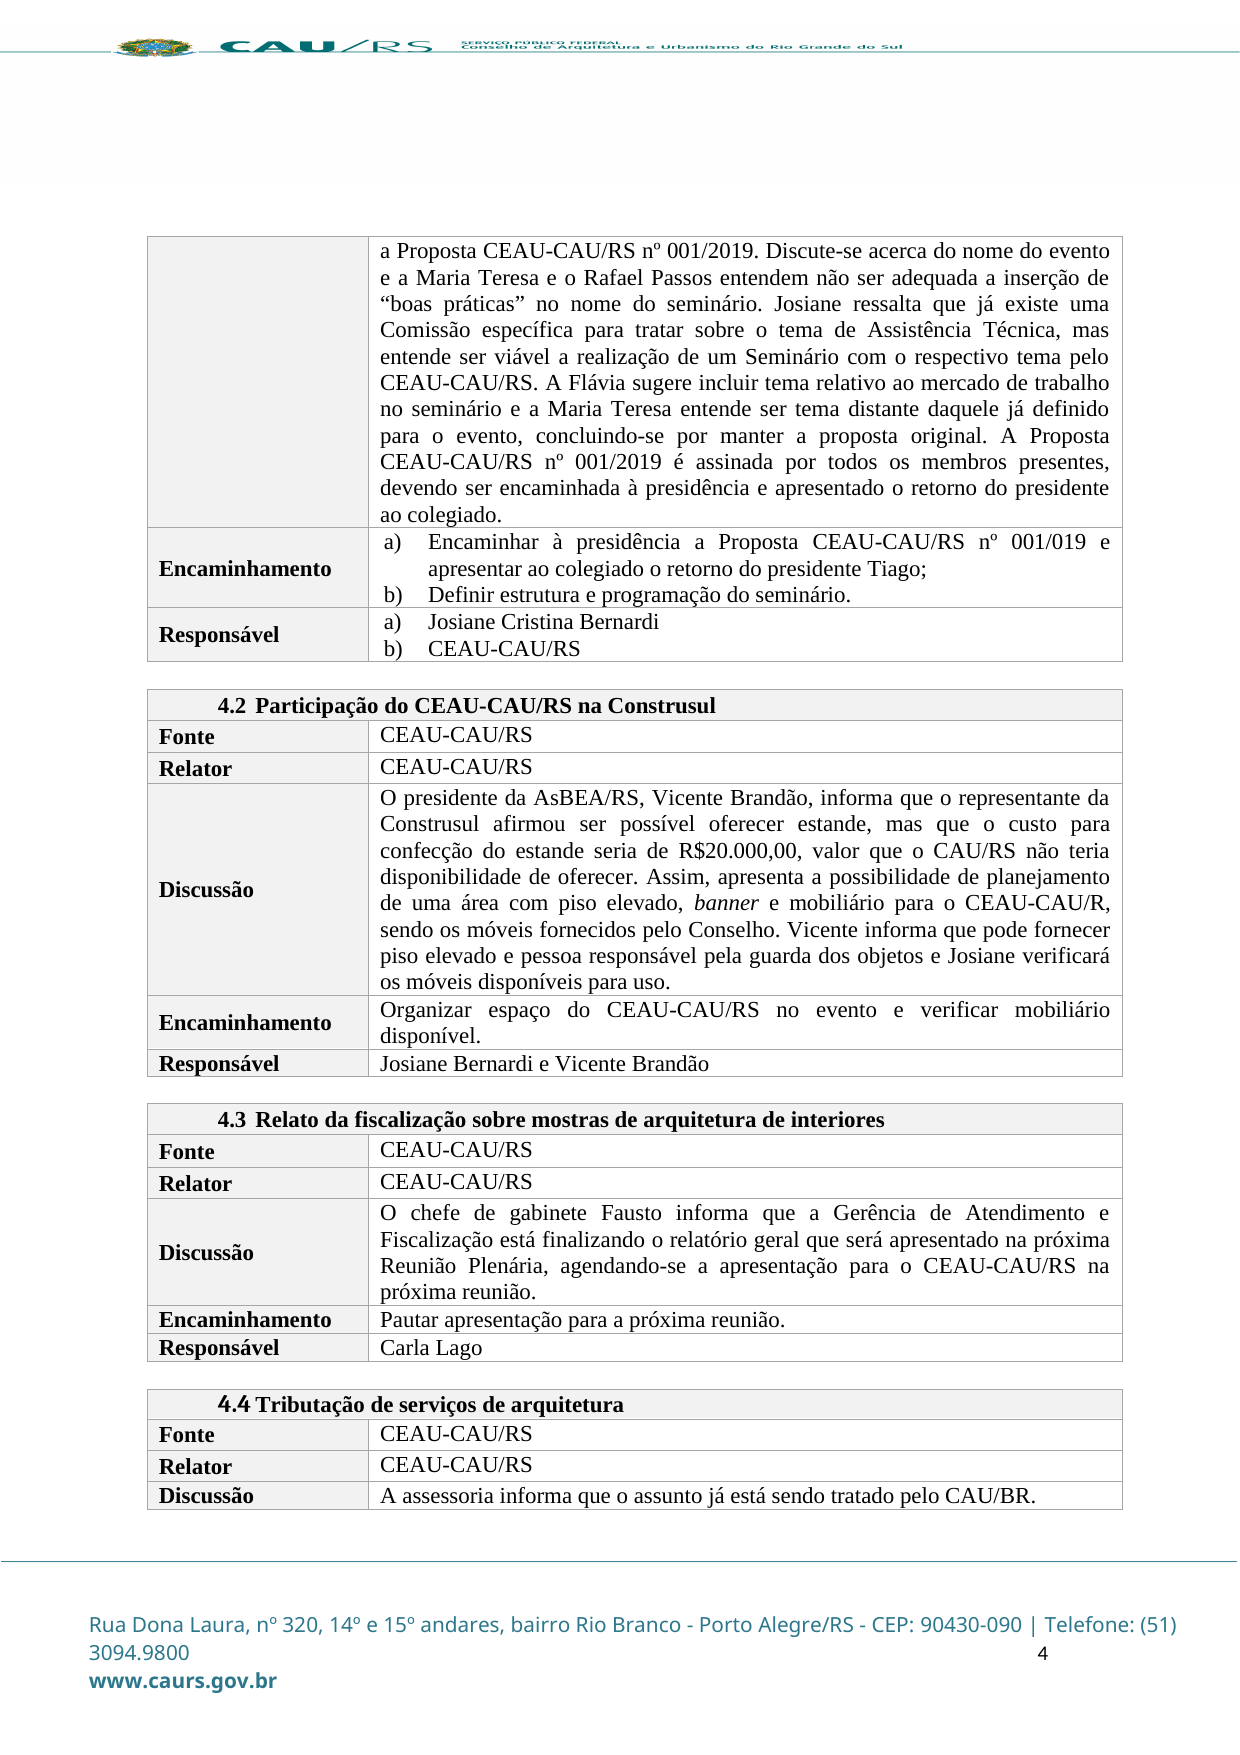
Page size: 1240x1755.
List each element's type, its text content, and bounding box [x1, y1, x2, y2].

table_cell Encaminhamento [148, 1306, 368, 1333]
table_cell A assessoria informa que o assunto já está sendo tratado pelo CAU/BR. [369, 1482, 1122, 1509]
table_cell [148, 237, 368, 527]
table_cell Pautar apresentação para a próxima reunião. [369, 1306, 1122, 1333]
table_cell Relator [148, 1168, 368, 1198]
table_cell Responsável [148, 1334, 368, 1361]
table_cell Responsável [148, 608, 368, 661]
table_cell Responsável [148, 1050, 368, 1076]
table_cell Encaminhar à presidência a Proposta CEAU-CAU/RS nº 001/019 e apresentar ao colegiado o retorno do presidente Tiago; Definir estrutura e programação do seminário. [369, 528, 1122, 607]
table_cell CEAU-CAU/RS [369, 1135, 1122, 1167]
table_cell O chefe de gabinete Fausto informa que a Gerência de Atendimento e Fiscalização está finalizando o relatório geral que será apresentado na próxima Reunião Plenária, agendando-se a apresentação para o CEAU-CAU/RS na próxima reunião. [369, 1199, 1122, 1305]
table_cell Discussão [148, 1482, 368, 1509]
table_cell Encaminhamento [148, 996, 368, 1048]
table_cell [147, 1362, 1122, 1389]
table_cell O presidente da AsBEA/RS, Vicente Brandão, informa que o representante da Construsul afirmou ser possível oferecer estande, mas que o custo para confecção do estande seria de R$20.000,00, valor que o CAU/RS não teria disponibilidade de oferecer. Assim, apresenta a possibilidade de planejamento de uma área com piso elevado, banner e mobiliário para o CEAU-CAU/R, sendo os móveis fornecidos pelo Conselho. Vicente informa que pode fornecer piso elevado e pessoa responsável pela guarda dos objetos e Josiane verificará os móveis disponíveis para uso. [369, 784, 1122, 995]
table_cell Josiane Bernardi e Vicente Brandão [369, 1050, 1122, 1076]
table_cell CEAU-CAU/RS [369, 721, 1122, 752]
table_cell Josiane Cristina Bernardi CEAU-CAU/RS [369, 608, 1122, 661]
table_cell Relator [148, 753, 368, 783]
table_cell CEAU-CAU/RS [369, 1420, 1122, 1450]
table_cell a Proposta CEAU-CAU/RS nº 001/2019. Discute-se acerca do nome do evento e a Maria Teresa e o Rafael Passos entendem não ser adequada a inserção de “boas práticas” no nome do seminário. Josiane ressalta que já existe uma Comissão específica para tratar sobre o tema de Assistência Técnica, mas entende ser viável a realização de um Seminário com o respectivo tema pelo CEAU-CAU/RS. A Flávia sugere incluir tema relativo ao mercado de trabalho no seminário e a Maria Teresa entende ser tema distante daquele já definido para o evento, concluindo-se por manter a proposta original. A Proposta CEAU-CAU/RS nº 001/2019 é assinada por todos os membros presentes, devendo ser encaminhada à presidência e apresentado o retorno do presidente ao colegiado. [369, 237, 1122, 527]
table_cell CEAU-CAU/RS [369, 753, 1122, 783]
table_cell CEAU-CAU/RS [369, 1168, 1122, 1198]
table_cell Fonte [148, 1420, 368, 1450]
table_cell Fonte [148, 1135, 368, 1167]
table_cell CEAU-CAU/RS [369, 1451, 1122, 1481]
table_cell Tributação de serviços de arquitetura [148, 1390, 1122, 1418]
table_cell Discussão [148, 784, 368, 995]
table_cell Carla Lago [369, 1334, 1122, 1361]
table_cell Encaminhamento [148, 528, 368, 607]
table_cell Organizar espaço do CEAU-CAU/RS no evento e verificar mobiliário disponível. [369, 996, 1122, 1048]
table_header Relato da fiscalização sobre mostras de arquitetura de interiores [148, 1104, 1122, 1134]
table_cell Fonte [148, 721, 368, 752]
table_cell Relator [148, 1451, 368, 1481]
table_cell Discussão [148, 1199, 368, 1305]
table_header Participação do CEAU-CAU/RS na Construsul [148, 690, 1122, 720]
